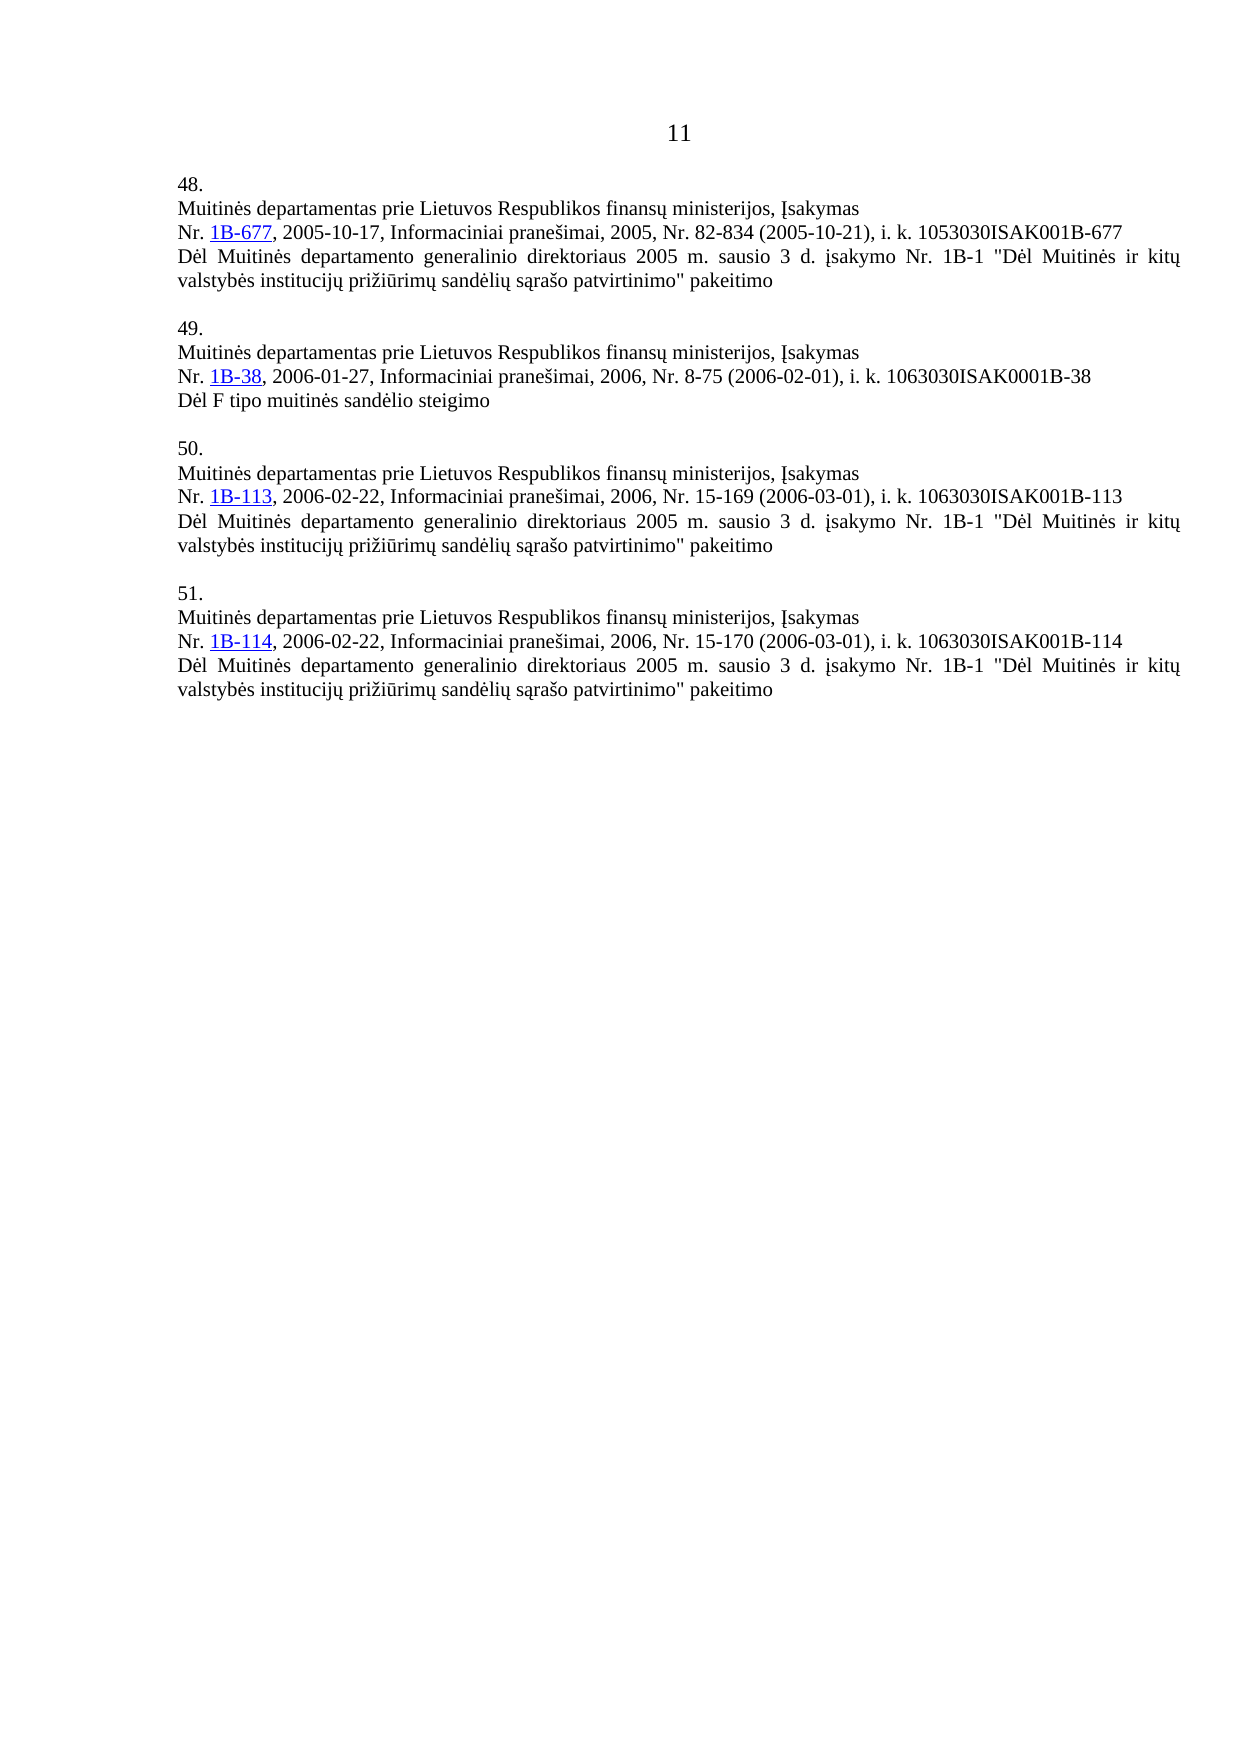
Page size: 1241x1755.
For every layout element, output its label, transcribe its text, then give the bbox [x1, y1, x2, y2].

text Muitinės departamentas prie Lietuvos Respublikos finansų ministerijos, Įsakymas [177, 340, 1181, 364]
text 51. [177, 581, 1181, 605]
text Dėl F tipo muitinės sandėlio steigimo [177, 388, 1181, 412]
text 49. [177, 316, 1181, 340]
text Muitinės departamentas prie Lietuvos Respublikos finansų ministerijos, Įsakymas [177, 605, 1181, 629]
text Dėl Muitinės departamento generalinio direktoriaus 2005 m. sausio 3 d. įsakymo Nr. 1B-1 "Dėl Muitinės ir kitų valstybės institucijų prižiūrimų sandėlių sąrašo patvirtinimo" pakeitimo [177, 653, 1181, 701]
text 48. [177, 172, 1181, 196]
text Nr. 1B-113, 2006-02-22, Informaciniai pranešimai, 2006, Nr. 15-169 (2006-03-01), i. k. 1063030ISAK001B-113 [177, 484, 1181, 508]
text Dėl Muitinės departamento generalinio direktoriaus 2005 m. sausio 3 d. įsakymo Nr. 1B-1 "Dėl Muitinės ir kitų valstybės institucijų prižiūrimų sandėlių sąrašo patvirtinimo" pakeitimo [177, 244, 1181, 292]
text Nr. 1B-114, 2006-02-22, Informaciniai pranešimai, 2006, Nr. 15-170 (2006-03-01), i. k. 1063030ISAK001B-114 [177, 629, 1181, 653]
text Muitinės departamentas prie Lietuvos Respublikos finansų ministerijos, Įsakymas [177, 196, 1181, 220]
text Dėl Muitinės departamento generalinio direktoriaus 2005 m. sausio 3 d. įsakymo Nr. 1B-1 "Dėl Muitinės ir kitų valstybės institucijų prižiūrimų sandėlių sąrašo patvirtinimo" pakeitimo [177, 508, 1181, 557]
text 50. [177, 436, 1181, 460]
text Nr. 1B-677, 2005-10-17, Informaciniai pranešimai, 2005, Nr. 82-834 (2005-10-21), i. k. 1053030ISAK001B-677 [177, 220, 1181, 244]
text Muitinės departamentas prie Lietuvos Respublikos finansų ministerijos, Įsakymas [177, 460, 1181, 484]
text Nr. 1B-38, 2006-01-27, Informaciniai pranešimai, 2006, Nr. 8-75 (2006-02-01), i. k. 1063030ISAK0001B-38 [177, 364, 1181, 388]
